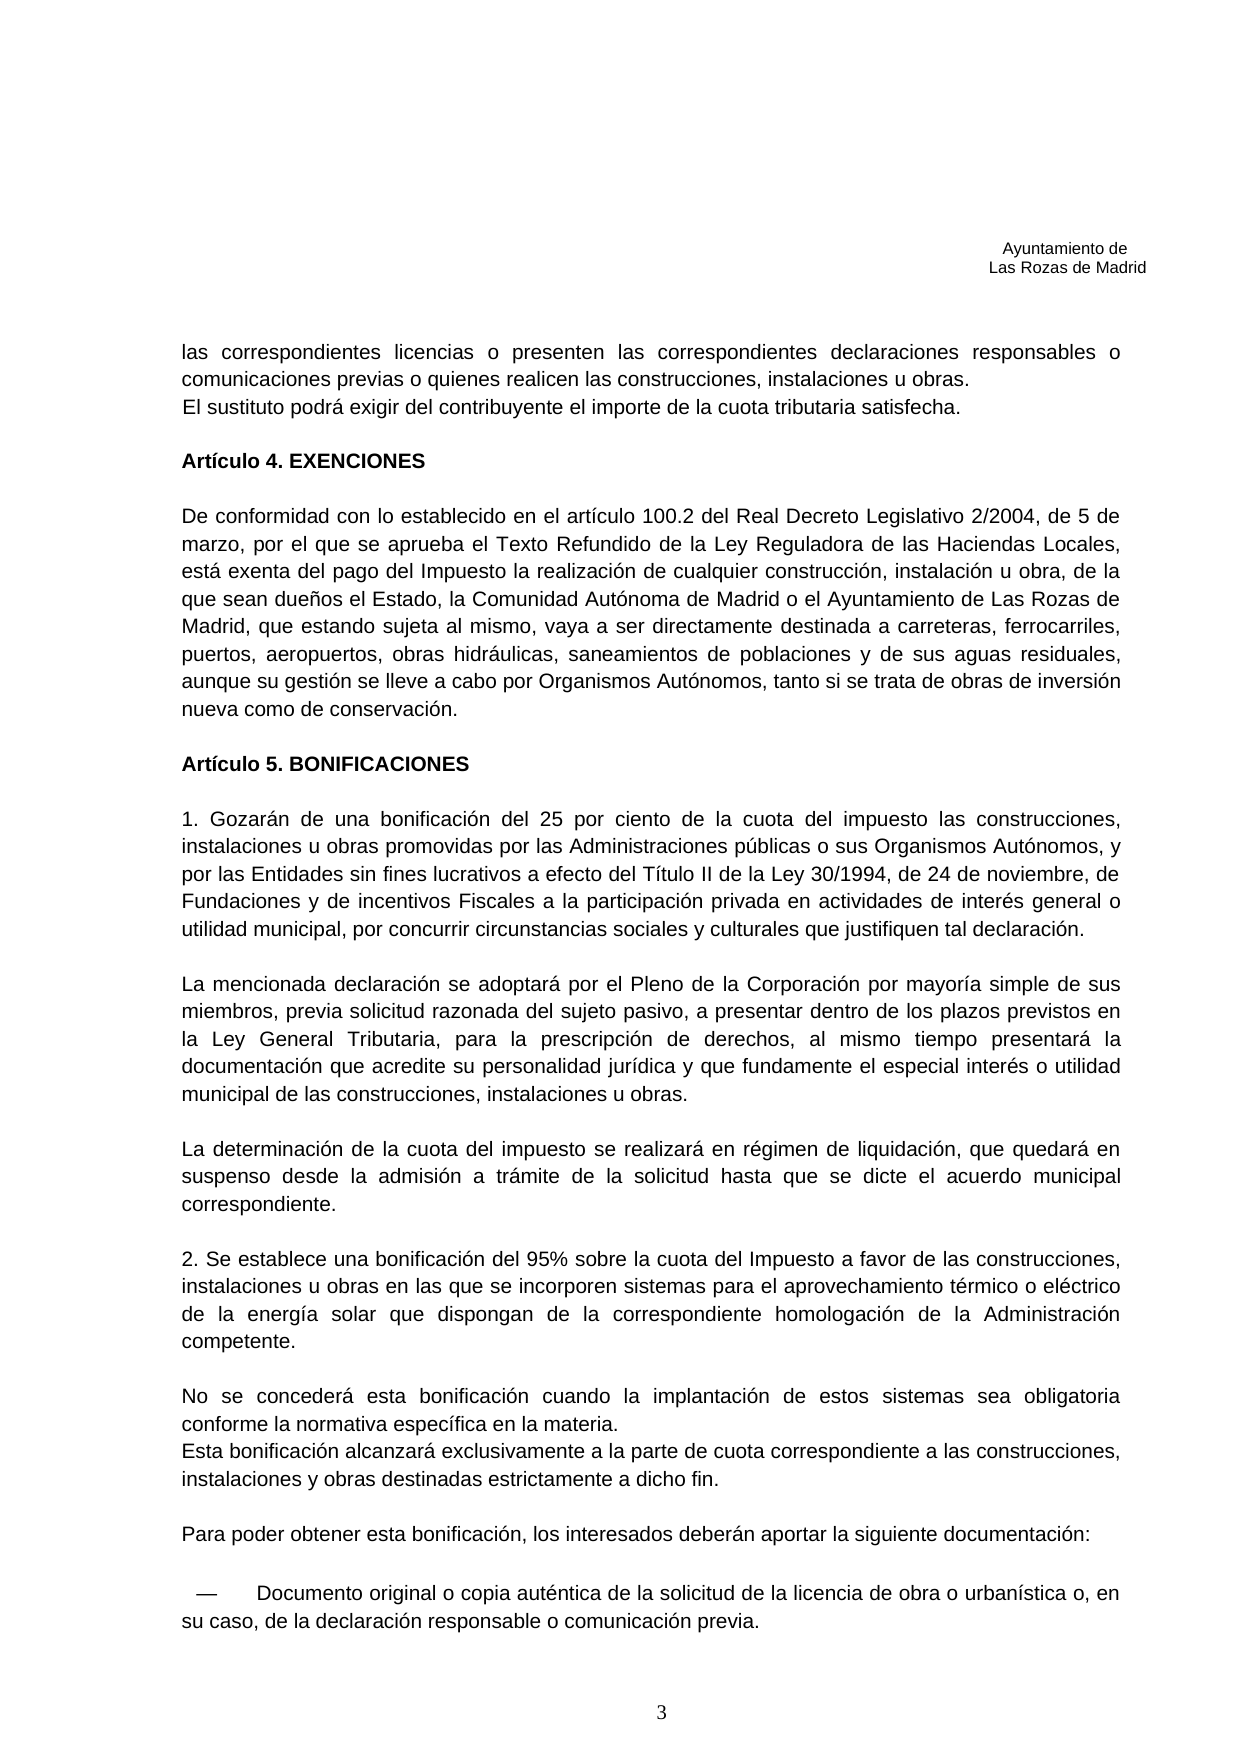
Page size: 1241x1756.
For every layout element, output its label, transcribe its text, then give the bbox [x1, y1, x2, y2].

text La determinación de la cuota del impuesto se realizará en régimen de liquidación, que quedará en suspenso desde la admisión a trámite de la solicitud hasta que se dicte el acuerdo municipal correspondiente. [181, 1137, 1122, 1216]
text 1. Gozarán de una bonificación del 25 por ciento de la cuota del impuesto las construcciones, instalaciones u obras promovidas por las Administraciones públicas o sus Organismos Autónomos, y por las Entidades sin fines lucrativos a efecto del Título II de la Ley 30/1994, de 24 de noviembre, de Fundaciones y de incentivos Fiscales a la participación privada en actividades de interés general o utilidad municipal, por concurrir circunstancias sociales y culturales que justifiquen tal declaración. [181, 807, 1122, 941]
text Para poder obtener esta bonificación, los interesados deberán aportar la siguiente documentación: [181, 1522, 1122, 1546]
text La mencionada declaración se adoptará por el Pleno de la Corporación por mayoría simple de sus miembros, previa solicitud razonada del sujeto pasivo, a presentar dentro de los plazos previstos en la Ley General Tributaria, para la prescripción de derechos, al mismo tiempo presentará la documentación que acredite su personalidad jurídica y que fundamente el especial interés o utilidad municipal de las construcciones, instalaciones u obras. [181, 972, 1122, 1106]
text No se concederá esta bonificación cuando la implantación de estos sistemas sea obligatoria conforme la normativa específica en la materia. [181, 1384, 1122, 1436]
text El sustituto podrá exigir del contribuyente el importe de la cuota tributaria satisfecha. [171, 395, 1121, 419]
text De conformidad con lo establecido en el artículo 100.2 del Real Decreto Legislativo 2/2004, de 5 de marzo, por el que se aprueba el Texto Refundido de la Ley Reguladora de las Haciendas Locales, está exenta del pago del Impuesto la realización de cualquier construcción, instalación u obra, de la que sean dueños el Estado, la Comunidad Autónoma de Madrid o el Ayuntamiento de Las Rozas de Madrid, que estando sujeta al mismo, vaya a ser directamente destinada a carreteras, ferrocarriles, puertos, aeropuertos, obras hidráulicas, saneamientos de poblaciones y de sus aguas residuales, aunque su gestión se lleve a cabo por Organismos Autónomos, tanto si se trata de obras de inversión nueva como de conservación. [181, 504, 1122, 721]
text Esta bonificación alcanzará exclusivamente a la parte de cuota correspondiente a las construcciones, instalaciones y obras destinadas estrictamente a dicho fin. [181, 1439, 1122, 1491]
list las correspondientes licencias o presenten las correspondientes declaraciones responsables o comunicaciones previas o quienes realicen las construcciones, instalaciones u obras. [181, 340, 1121, 391]
subtitle Artículo 5. BONIFICACIONES [181, 752, 1122, 776]
subtitle Artículo 4. EXENCIONES [181, 449, 1122, 473]
text 2. Se establece una bonificación del 95% sobre la cuota del Impuesto a favor de las construcciones, instalaciones u obras en las que se incorporen sistemas para el aprovechamiento térmico o eléctrico de la energía solar que dispongan de la correspondiente homologación de la Administración competente. [181, 1247, 1122, 1353]
text — Documento original o copia auténtica de la solicitud de la licencia de obra o urbanística o, en su caso, de la declaración responsable o comunicación previa. [181, 1577, 1122, 1633]
